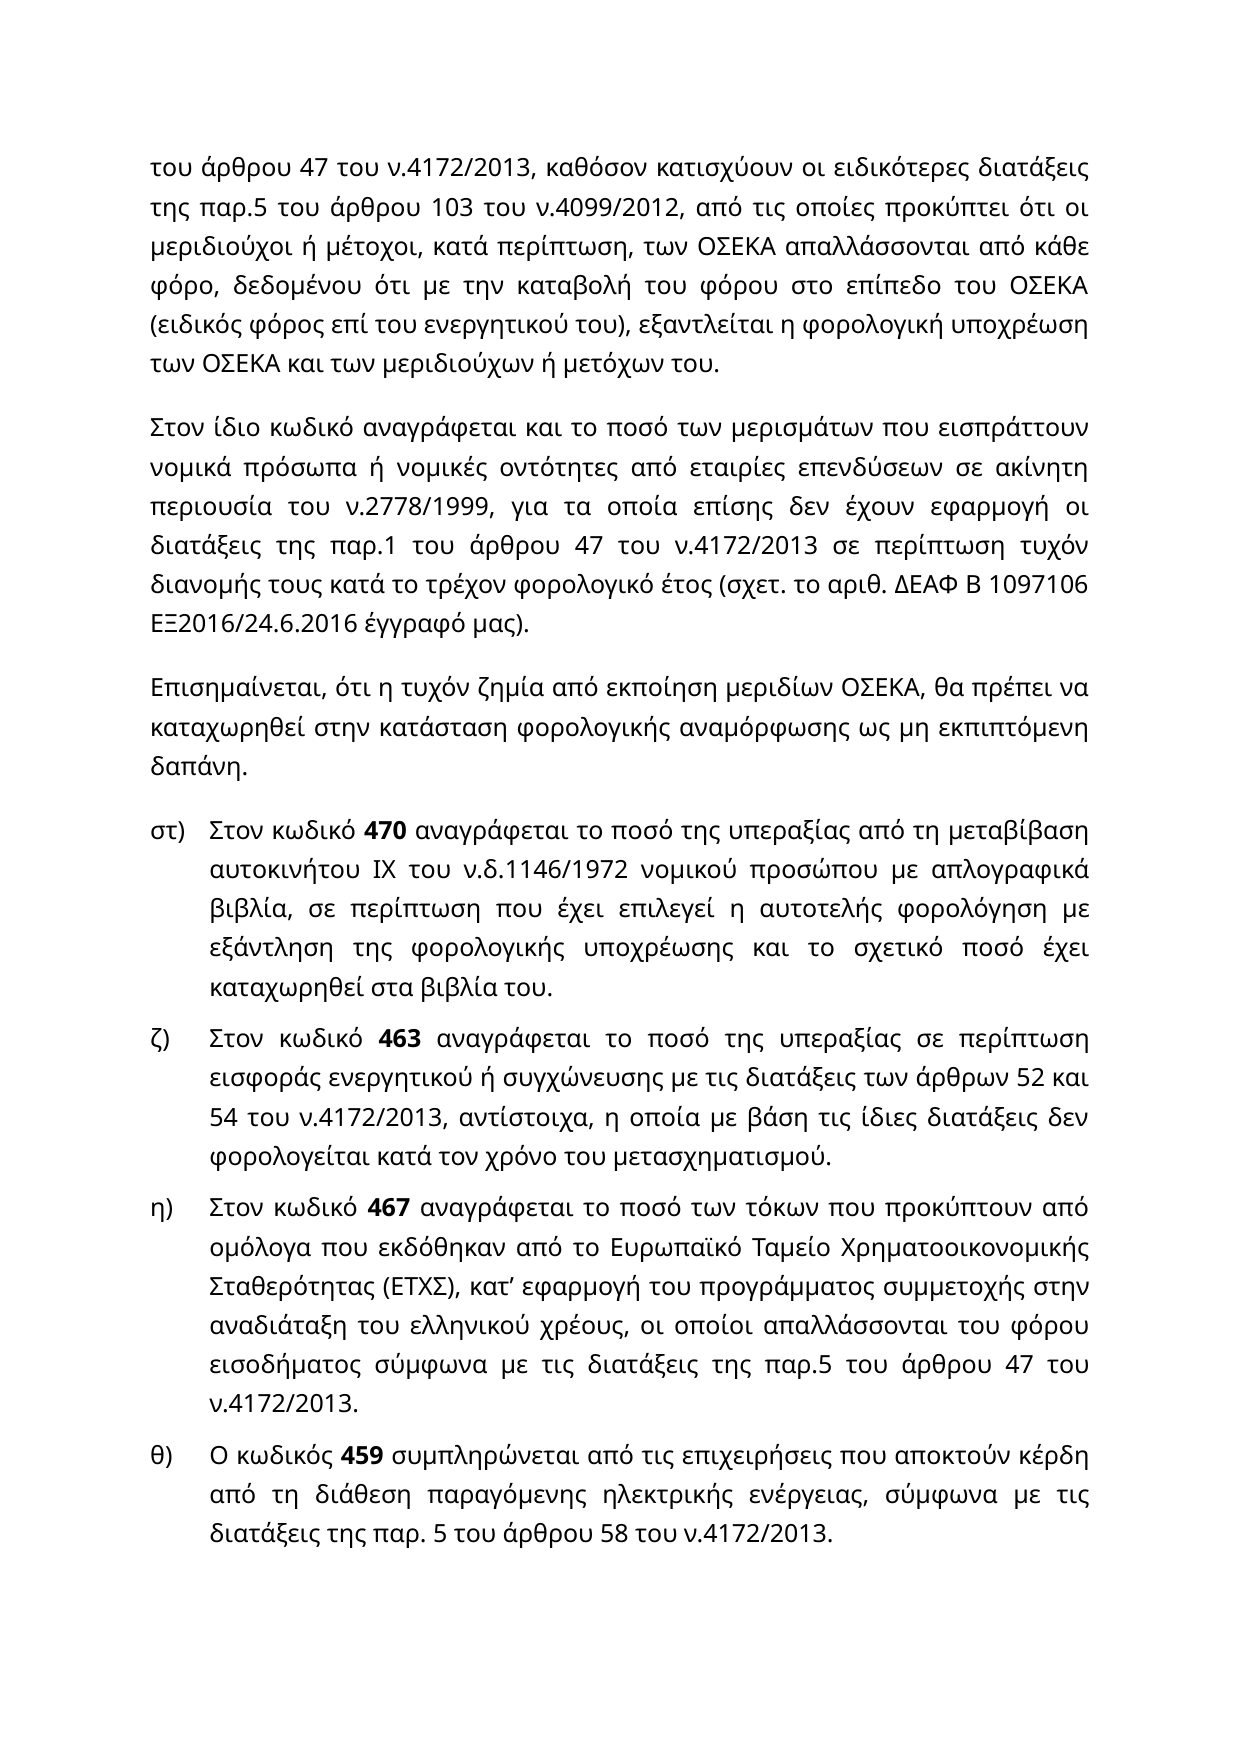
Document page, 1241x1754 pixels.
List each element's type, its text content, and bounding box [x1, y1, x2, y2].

list ζ) Στον κωδικό 463 αναγράφεται το ποσό της υπεραξίας σε περίπτωση εισφοράς ενεργητικού ή συγχώνευσης με τις διατάξεις των άρθρων 52 και 54 του ν.4172/2013, αντίστοιχα, η οποία με βάση τις ίδιες διατάξεις δεν φορολογείται κατά τον χρόνο του μετασχηματισμού. [150, 1021, 1090, 1172]
list στ) Στον κωδικό 470 αναγράφεται το ποσό της υπεραξίας από τη μεταβίβαση αυτοκινήτου ΙΧ του ν.δ.1146/1972 νομικού προσώπου με απλογραφικά βιβλία, σε περίπτωση που έχει επιλεγεί η αυτοτελής φορολόγηση με εξάντληση της φορολογικής υποχρέωσης και το σχετικό ποσό έχει καταχωρηθεί στα βιβλία του. [150, 812, 1090, 1003]
list θ) Ο κωδικός 459 συμπληρώνεται από τις επιχειρήσεις που αποκτούν κέρδη από τη διάθεση παραγόμενης ηλεκτρικής ενέργειας, σύμφωνα με τις διατάξεις της παρ. 5 του άρθρου 58 του ν.4172/2013. [150, 1437, 1090, 1550]
list η) Στον κωδικό 467 αναγράφεται το ποσό των τόκων που προκύπτουν από ομόλογα που εκδόθηκαν από το Ευρωπαϊκό Ταμείο Χρηματοοικονομικής Σταθερότητας (ΕΤΧΣ), κατ’ εφαρμογή του προγράμματος συμμετοχής στην αναδιάταξη του ελληνικού χρέους, οι οποίοι απαλλάσσονται του φόρου εισοδήματος σύμφωνα με τις διατάξεις της παρ.5 του άρθρου 47 του ν.4172/2013. [150, 1190, 1090, 1420]
text του άρθρου 47 του ν.4172/2013, καθόσον κατισχύουν οι ειδικότερες διατάξεις της παρ.5 του άρθρου 103 του ν.4099/2012, από τις οποίες προκύπτει ότι οι μεριδιούχοι ή μέτοχοι, κατά περίπτωση, των ΟΣΕΚΑ απαλλάσσονται από κάθε φόρο, δεδομένου ότι με την καταβολή του φόρου στο επίπεδο του ΟΣΕΚΑ (ειδικός φόρος επί του ενεργητικού του), εξαντλείται η φορολογική υποχρέωση των ΟΣΕΚΑ και των μεριδιούχων ή μετόχων του. [150, 150, 1090, 380]
text Επισημαίνεται, ότι η τυχόν ζημία από εκποίηση μεριδίων ΟΣΕΚΑ, θα πρέπει να καταχωρηθεί στην κατάσταση φορολογικής αναμόρφωσης ως μη εκπιπτόμενη δαπάνη. [150, 670, 1090, 782]
text Στον ίδιο κωδικό αναγράφεται και το ποσό των μερισμάτων που εισπράττουν νομικά πρόσωπα ή νομικές οντότητες από εταιρίες επενδύσεων σε ακίνητη περιουσία του ν.2778/1999, για τα οποία επίσης δεν έχουν εφαρμογή οι διατάξεις της παρ.1 του άρθρου 47 του ν.4172/2013 σε περίπτωση τυχόν διανομής τους κατά το τρέχον φορολογικό έτος (σχετ. το αριθ. ΔΕΑΦ Β 1097106 ΕΞ2016/24.6.2016 έγγραφό μας). [150, 410, 1090, 640]
